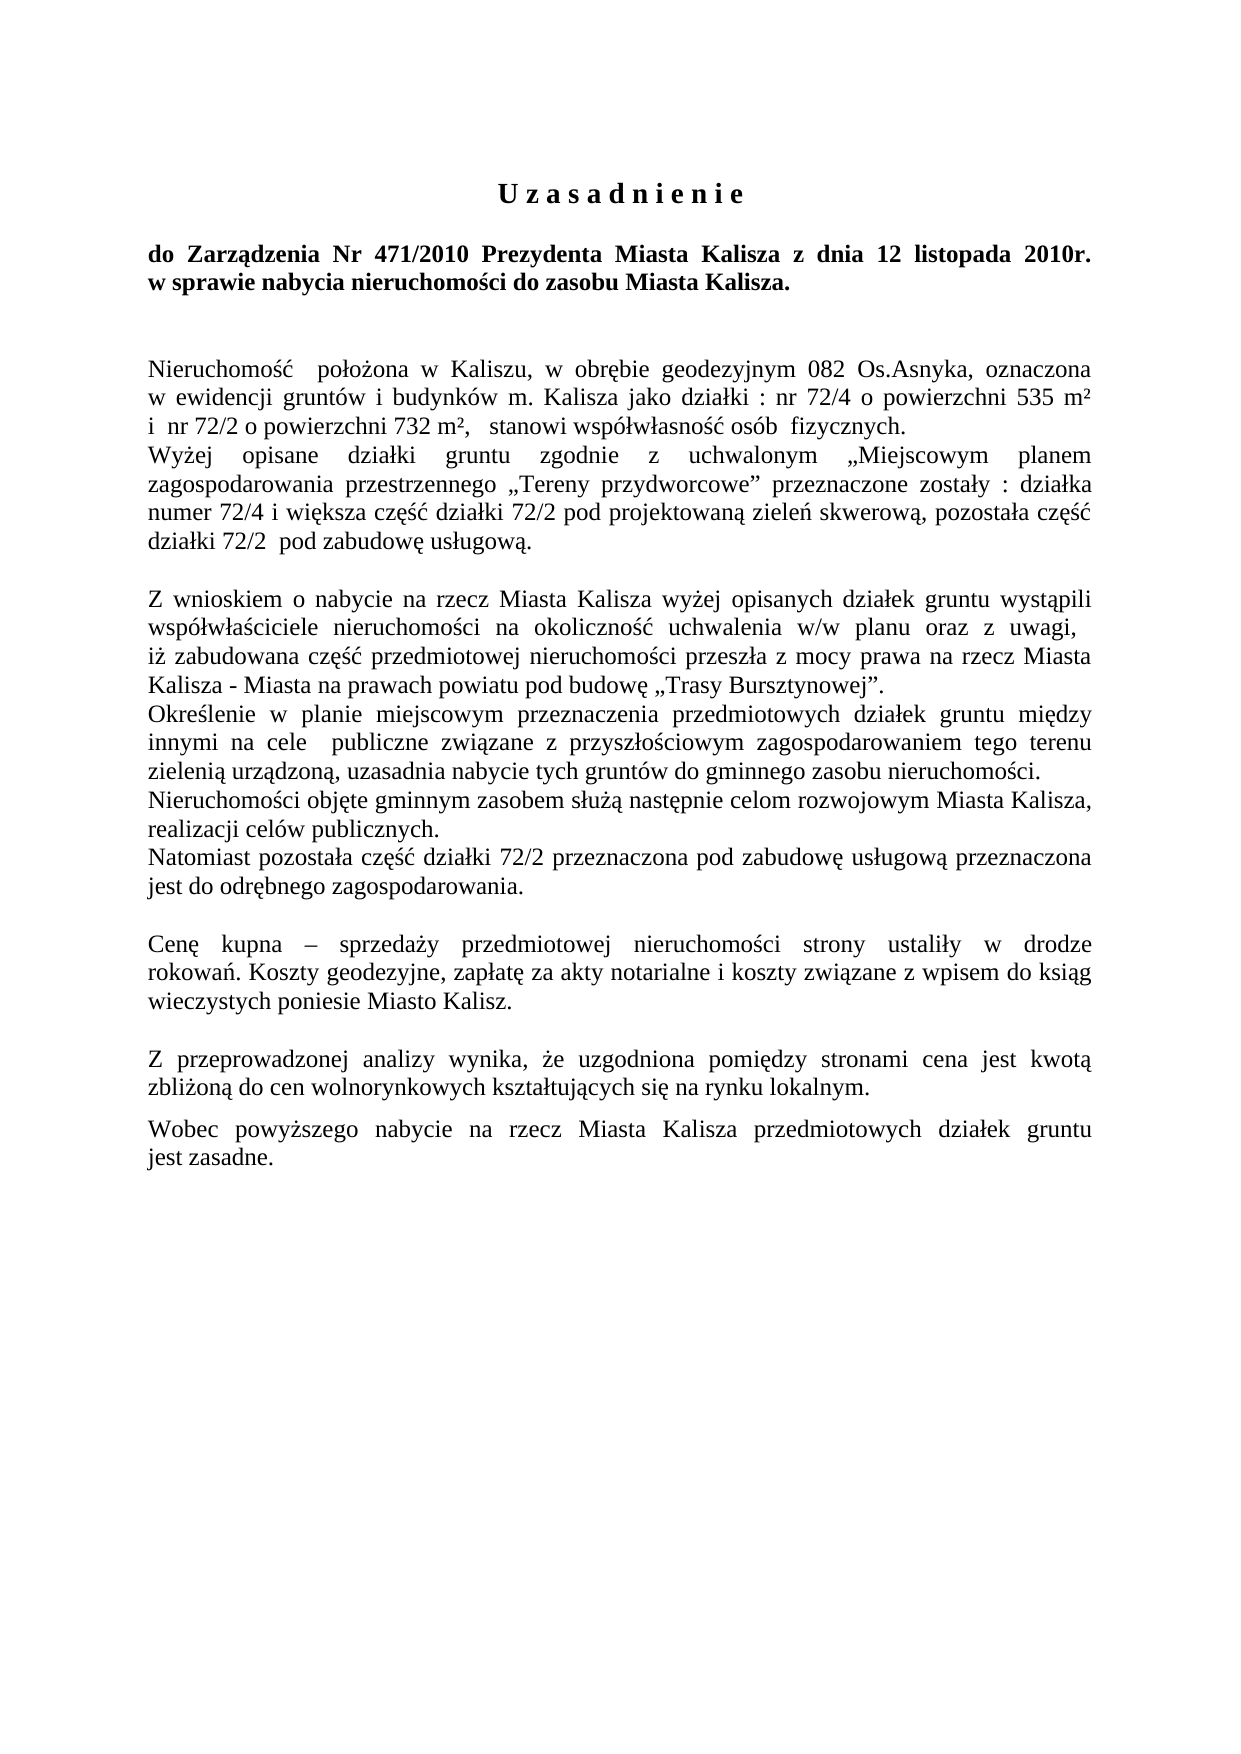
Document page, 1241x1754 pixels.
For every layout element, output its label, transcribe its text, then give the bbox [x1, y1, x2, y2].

text Cenę kupna – sprzedaży przedmiotowej nieruchomości strony ustaliły w drodze rokowań. Koszty geodezyjne, zapłatę za akty notarialne i koszty związane z wpisem do ksiąg wieczystych poniesie Miasto Kalisz. [148, 929, 1093, 1015]
text Natomiast pozostała część działki 72/2 przeznaczona pod zabudowę usługową przeznaczona jest do odrębnego zagospodarowania. [148, 842, 1093, 900]
text Określenie w planie miejscowym przeznaczenia przedmiotowych działek gruntu między innymi na cele publiczne związane z przyszłościowym zagospodarowaniem tego terenu zielenią urządzoną, uzasadnia nabycie tych gruntów do gminnego zasobu nieruchomości. [148, 699, 1093, 785]
text do Zarządzenia Nr 471/2010 Prezydenta Miasta Kalisza z dnia 12 listopada 2010r. w sprawie nabycia nieruchomości do zasobu Miasta Kalisza. [148, 239, 1093, 296]
subtitle U z a s a d n i e n i e [148, 176, 1093, 210]
text Nieruchomości objęte gminnym zasobem służą następnie celom rozwojowym Miasta Kalisza, realizacji celów publicznych. [148, 785, 1093, 842]
text Nieruchomość położona w Kaliszu, w obrębie geodezyjnym 082 Os.Asnyka, oznaczona w ewidencji gruntów i budynków m. Kalisza jako działki : nr 72/4 o powierzchni 535 m² i nr 72/2 o powierzchni 732 m², stanowi współwłasność osób fizycznych. [148, 354, 1093, 440]
text Wobec powyższego nabycie na rzecz Miasta Kalisza przedmiotowych działek gruntu jest zasadne. [148, 1114, 1093, 1171]
text Wyżej opisane działki gruntu zgodnie z uchwalonym „Miejscowym planem zagospodarowania przestrzennego „Tereny przydworcowe” przeznaczone zostały : działka numer 72/4 i większa część działki 72/2 pod projektowaną zieleń skwerową, pozostała część działki 72/2 pod zabudowę usługową. [148, 440, 1093, 555]
text Z wnioskiem o nabycie na rzecz Miasta Kalisza wyżej opisanych działek gruntu wystąpili współwłaściciele nieruchomości na okoliczność uchwalenia w/w planu oraz z uwagi, iż zabudowana część przedmiotowej nieruchomości przeszła z mocy prawa na rzecz Miasta Kalisza - Miasta na prawach powiatu pod budowę „Trasy Bursztynowej”. [148, 584, 1093, 699]
text Z przeprowadzonej analizy wynika, że uzgodniona pomiędzy stronami cena jest kwotą zbliżoną do cen wolnorynkowych kształtujących się na rynku lokalnym. [148, 1044, 1093, 1101]
